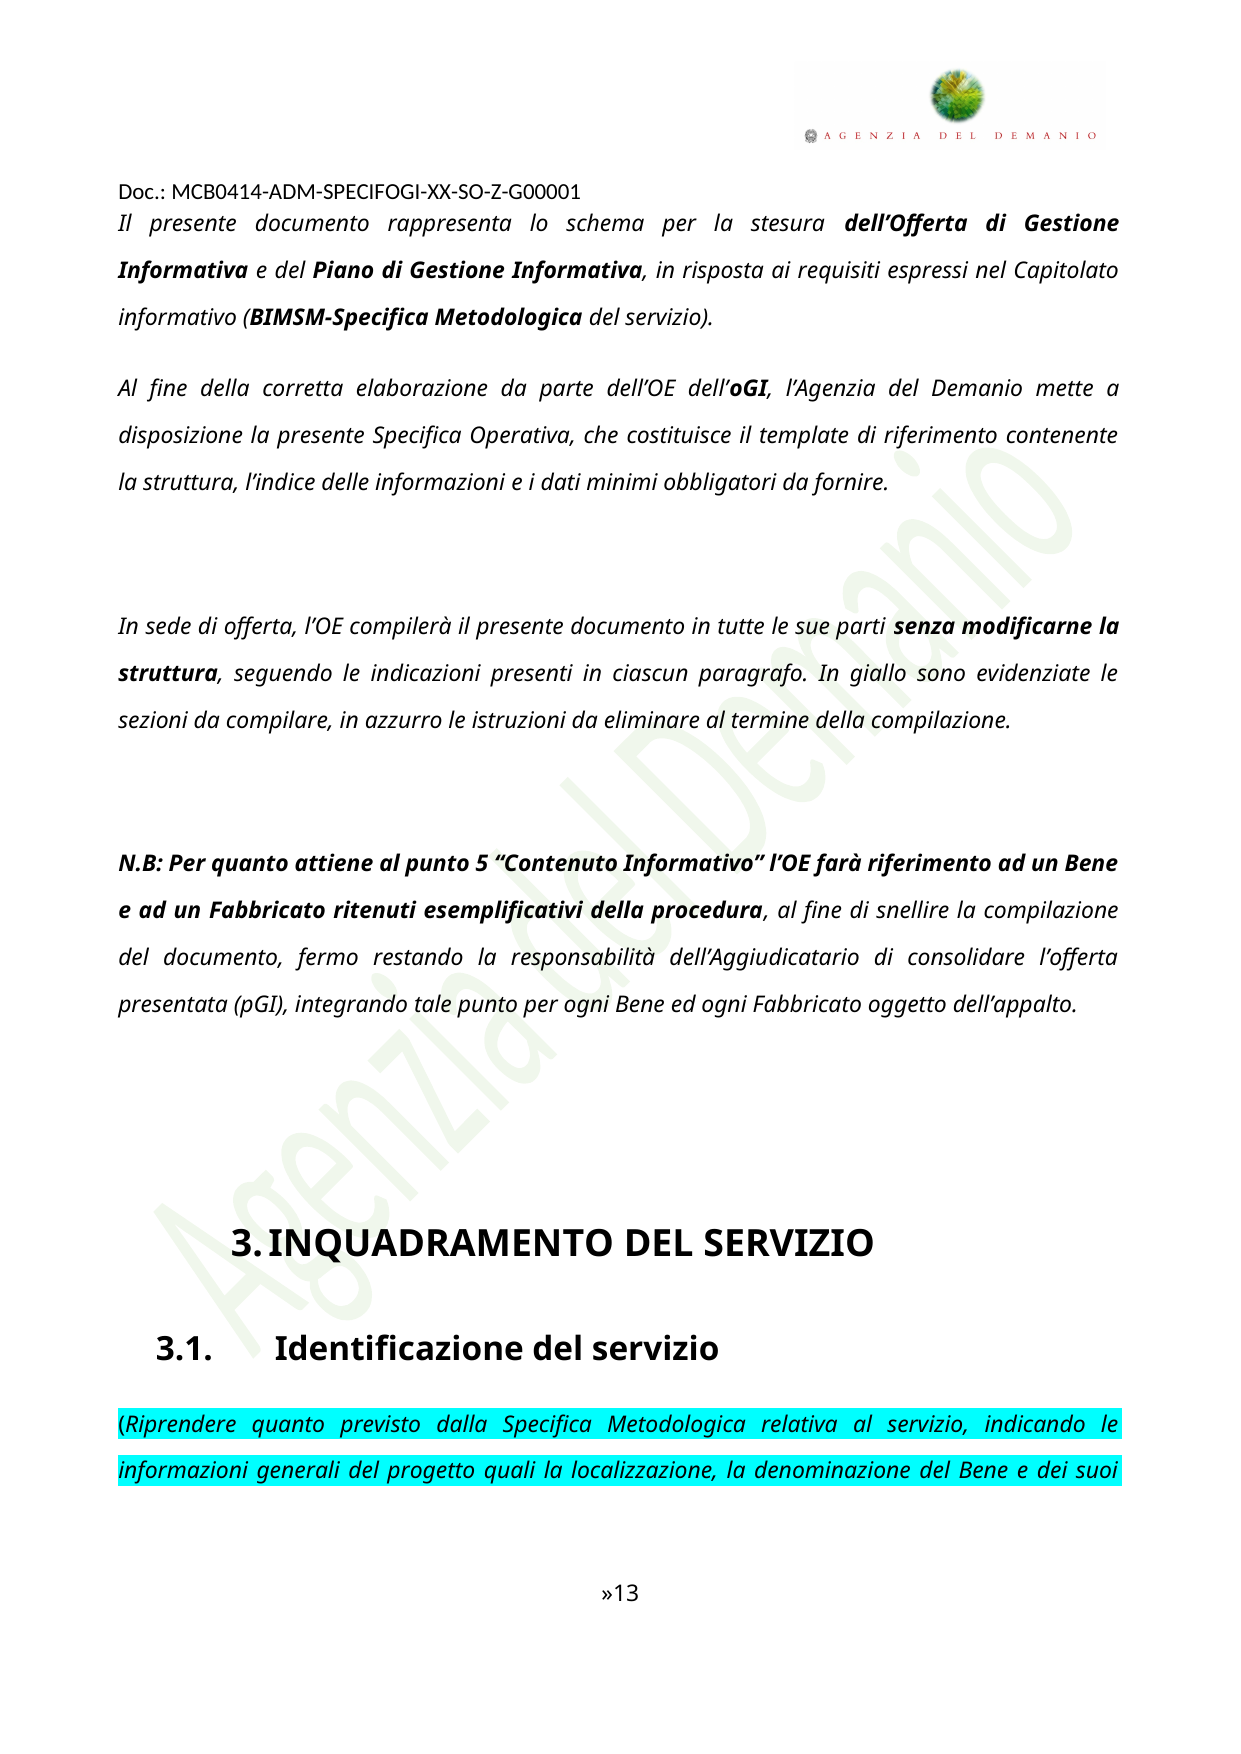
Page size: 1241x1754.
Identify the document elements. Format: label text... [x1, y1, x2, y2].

text Il presente documento rappresenta lo schema per la stesura dell’Offerta di Gestione Informativa e del Piano di Gestione Informativa, in risposta ai requisiti espressi nel Capitolato informativo (BIMSM-Specifica Metodologica del servizio). [118, 207, 1122, 332]
list INQUADRAMENTO DEL SERVIZIO [252, 1216, 289, 1237]
text (Riprendere quanto previsto dalla Specifica Metodologica relativa al servizio, indicando le informazioni generali del progetto quali la localizzazione, la denominazione del Bene e dei suoi [118, 1408, 1122, 1486]
list Identificazione del servizio [156, 1325, 1122, 1370]
list INQUADRAMENTO DEL SERVIZIO [242, 1233, 287, 1267]
list INQUADRAMENTO DEL SERVIZIO [351, 1216, 1122, 1267]
list INQUADRAMENTO DEL SERVIZIO [291, 1216, 350, 1264]
text N.B: Per quanto attiene al punto 5 “Contenuto Informativo” l’OE farà riferimento ad un Bene e ad un Fabbricato ritenuti esemplificativi della procedura, al fine di snellire la compilazione del documento, fermo restando la responsabilità dell’Aggiudicatario di consolidare l’offerta presentata (pGI), integrando tale punto per ogni Bene ed ogni Fabbricato oggetto dell’appalto. [118, 847, 1122, 1019]
text Al fine della corretta elaborazione da parte dell’OE dell’oGI, l’Agenzia del Demanio mette a disposizione la presente Specifica Operativa, che costituisce il template di riferimento contenente la struttura, l’indice delle informazioni e i dati minimi obbligatori da fornire. [118, 372, 1122, 497]
text In sede di offerta, l’OE compilerà il presente documento in tutte le sue parti senza modificarne la struttura, seguendo le indicazioni presenti in ciascun paragrafo. In giallo sono evidenziate le sezioni da compilare, in azzurro le istruzioni da eliminare al termine della compilazione. [118, 610, 1122, 735]
